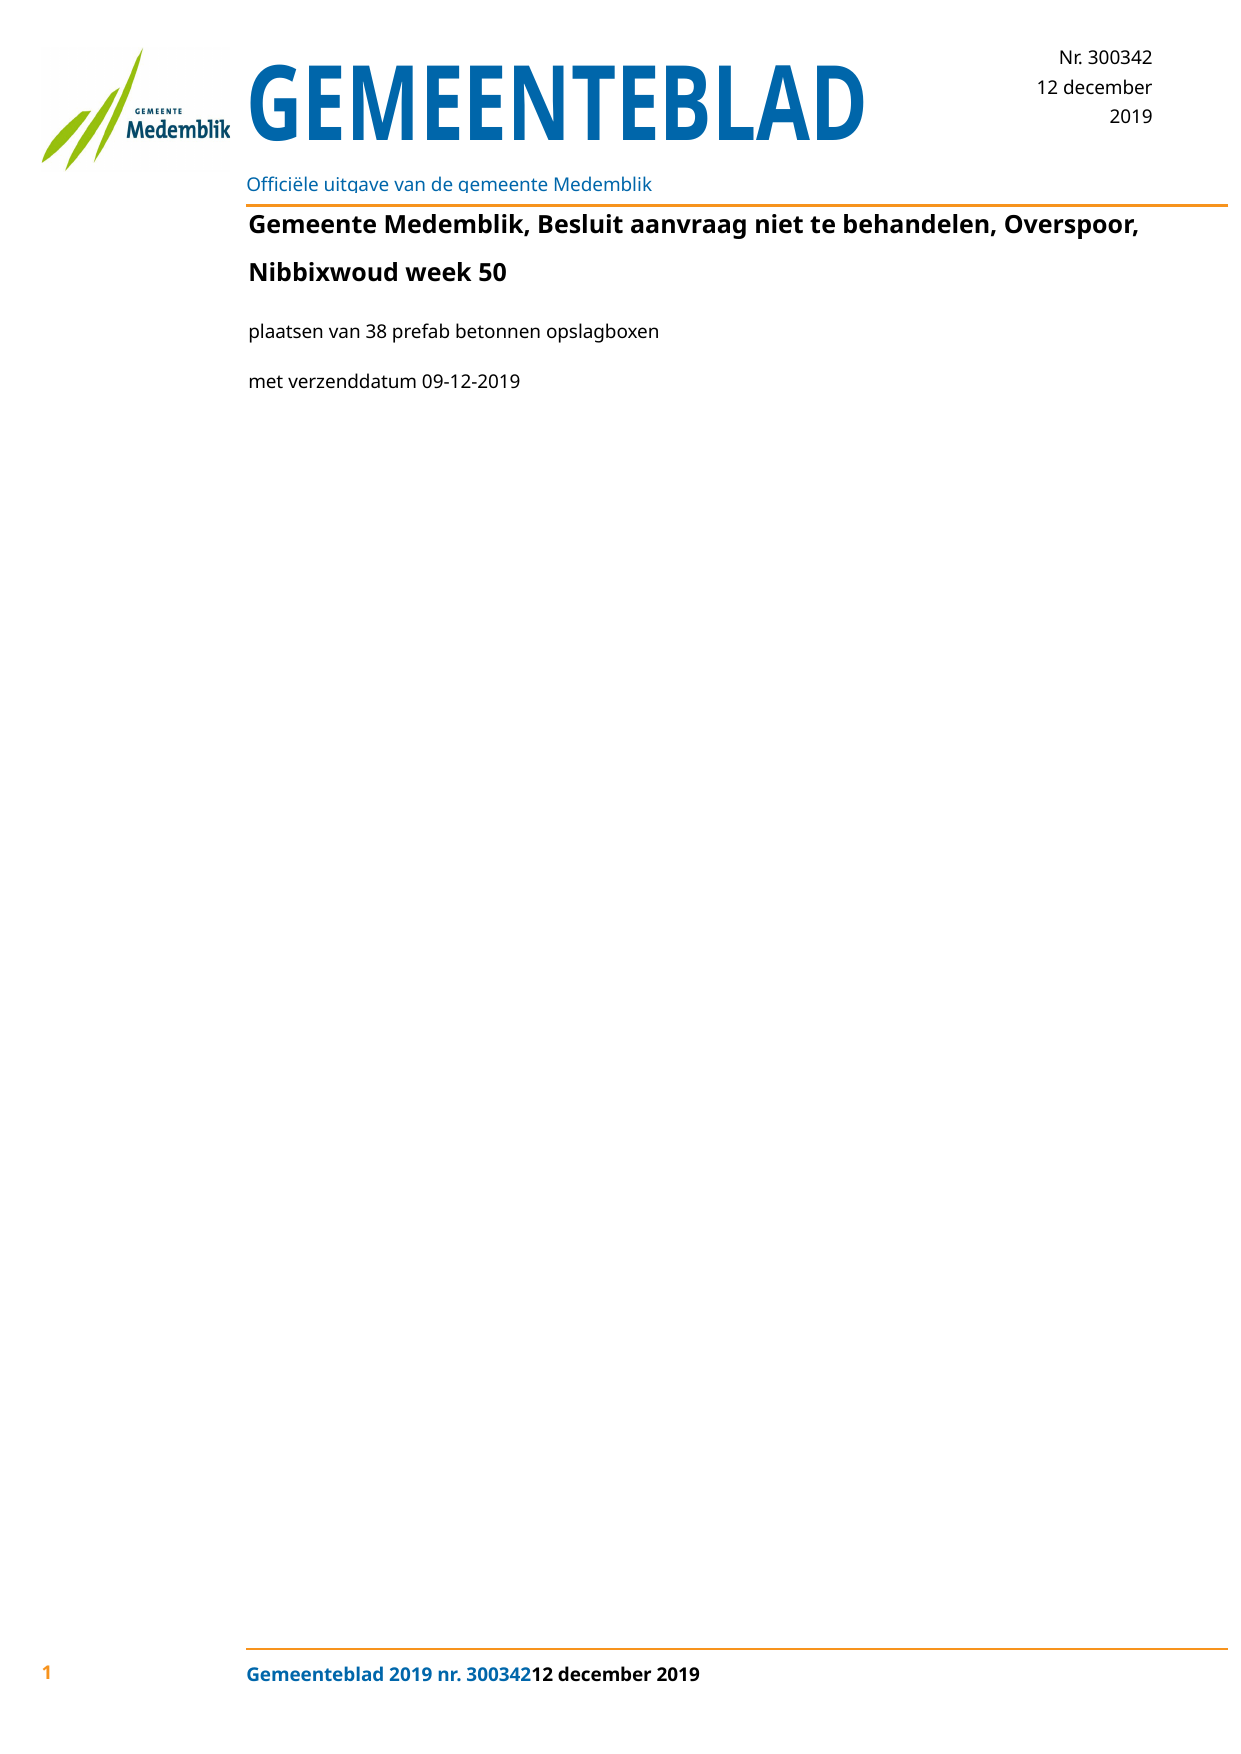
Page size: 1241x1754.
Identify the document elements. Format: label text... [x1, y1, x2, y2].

text Gemeente Medemblik, Besluit aanvraag niet te behandelen, Overspoor, Nibbixwoud week 50 [248, 207, 1152, 288]
text plaatsen van 38 prefab betonnen opslagboxen [248, 318, 1152, 344]
text met verzenddatum 09-12-2019 [248, 368, 1152, 394]
picture [41, 47, 231, 172]
